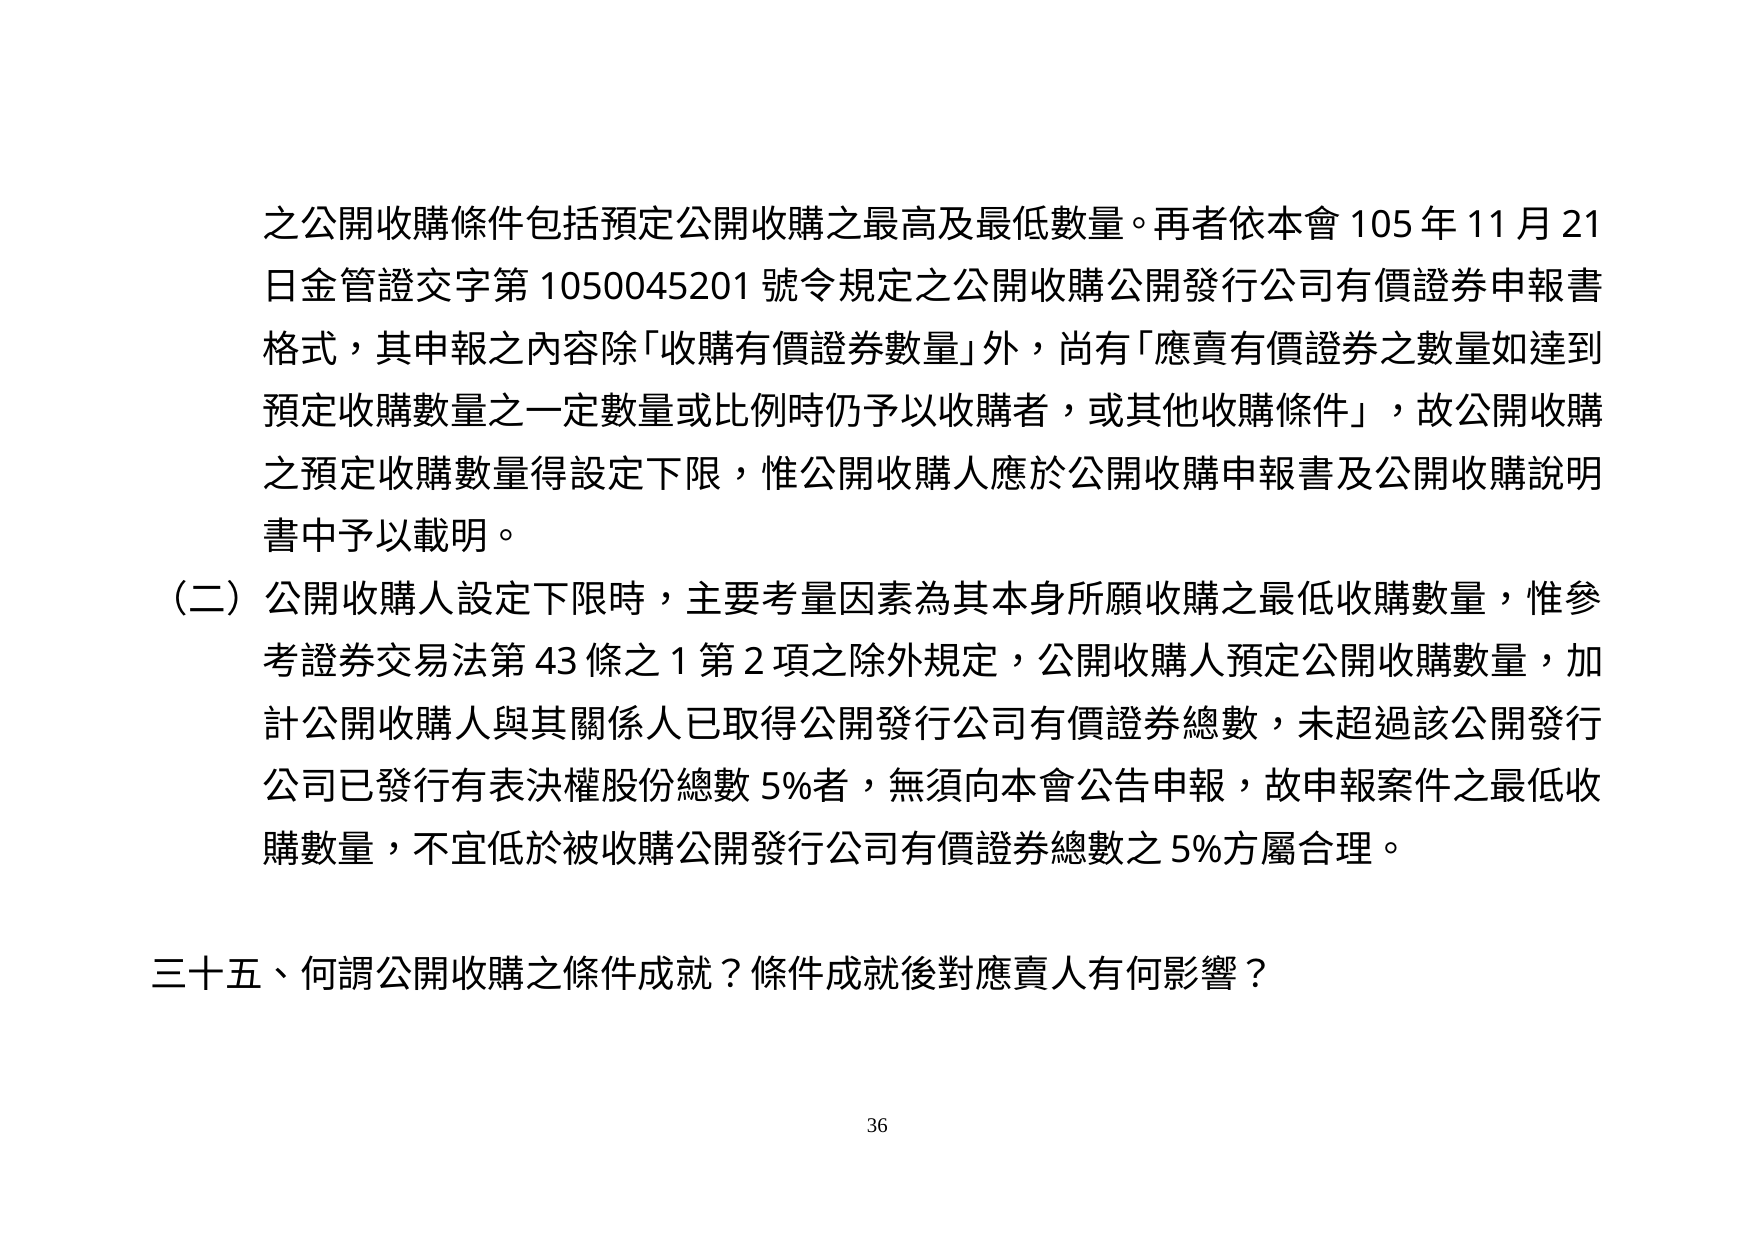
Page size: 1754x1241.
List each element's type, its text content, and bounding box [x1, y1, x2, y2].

text 之公開收購條件包括預定公開收購之最高及最低數量。再者依本會105年11月21日金管證交字第1050045201號令規定之公開收購公開發行公司有價證券申報書格式，其申報之內容除「收購有價證券數量」外，尚有「應賣有價證券之數量如達到預定收購數量之一定數量或比例時仍予以收購者，或其他收購條件」，故公開收購之預定收購數量得設定下限，惟公開收購人應於公開收購申報書及公開收購說明書中予以載明。 [150, 187, 1604, 562]
text （二）公開收購人設定下限時，主要考量因素為其本身所願收購之最低收購數量，惟參考證券交易法第43條之1第2項之除外規定，公開收購人預定公開收購數量，加計公開收購人與其關係人已取得公開發行公司有價證券總數，未超過該公開發行公司已發行有表決權股份總數5%者，無須向本會公告申報，故申報案件之最低收購數量，不宜低於被收購公開發行公司有價證券總數之5%方屬合理。 [150, 562, 1604, 875]
text 三十五、何謂公開收購之條件成就？條件成就後對應賣人有何影響？ [150, 937, 1604, 1000]
